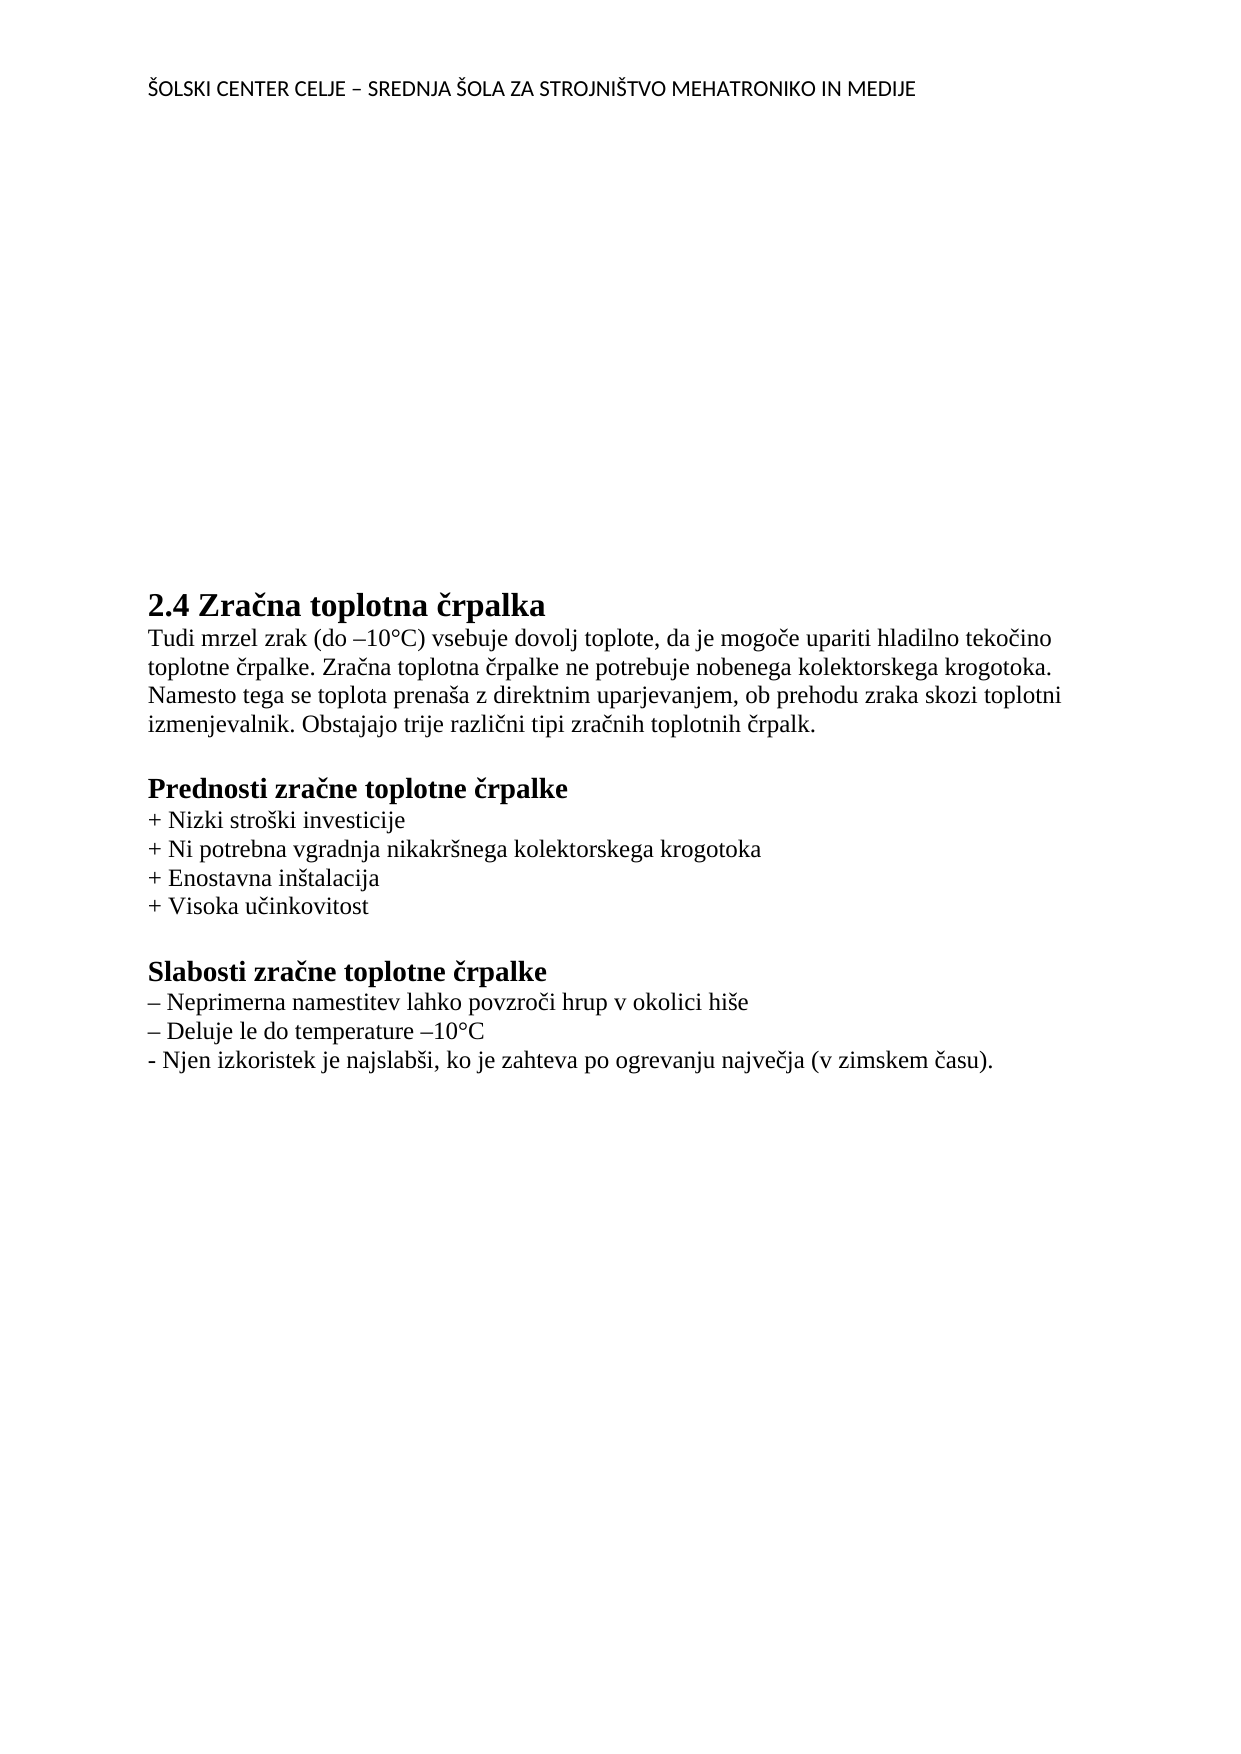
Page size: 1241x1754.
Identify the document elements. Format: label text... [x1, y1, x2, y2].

text Tudi mrzel zrak (do –10°C) vsebuje dovolj toplote, da je mogoče upariti hladilno tekočino [148, 623, 1093, 652]
text + Enostavna inštalacija [148, 863, 1093, 891]
text Slabosti zračne toplotne črpalke [148, 954, 1093, 987]
text + Nizki stroški investicije [148, 805, 1093, 834]
text - Njen izkoristek je najslabši, ko je zahteva po ogrevanju največja (v zimskem času). [148, 1045, 1093, 1073]
text izmenjevalnik. Obstajajo trije različni tipi zračnih toplotnih črpalk. [148, 709, 1093, 738]
text Namesto tega se toplota prenaša z direktnim uparjevanjem, ob prehodu zraka skozi toplotni [148, 681, 1093, 709]
text – Deluje le do temperature –10°C [148, 1016, 1093, 1045]
text – Neprimerna namestitev lahko povzroči hrup v okolici hiše [148, 987, 1093, 1016]
text + Visoka učinkovitost [148, 891, 1093, 920]
text toplotne črpalke. Zračna toplotna črpalke ne potrebuje nobenega kolektorskega krogotoka. [148, 652, 1093, 681]
text + Ni potrebna vgradnja nikakršnega kolektorskega krogotoka [148, 834, 1093, 863]
text Prednosti zračne toplotne črpalke [148, 772, 1093, 805]
text 2.4 Zračna toplotna črpalka [148, 585, 1093, 623]
